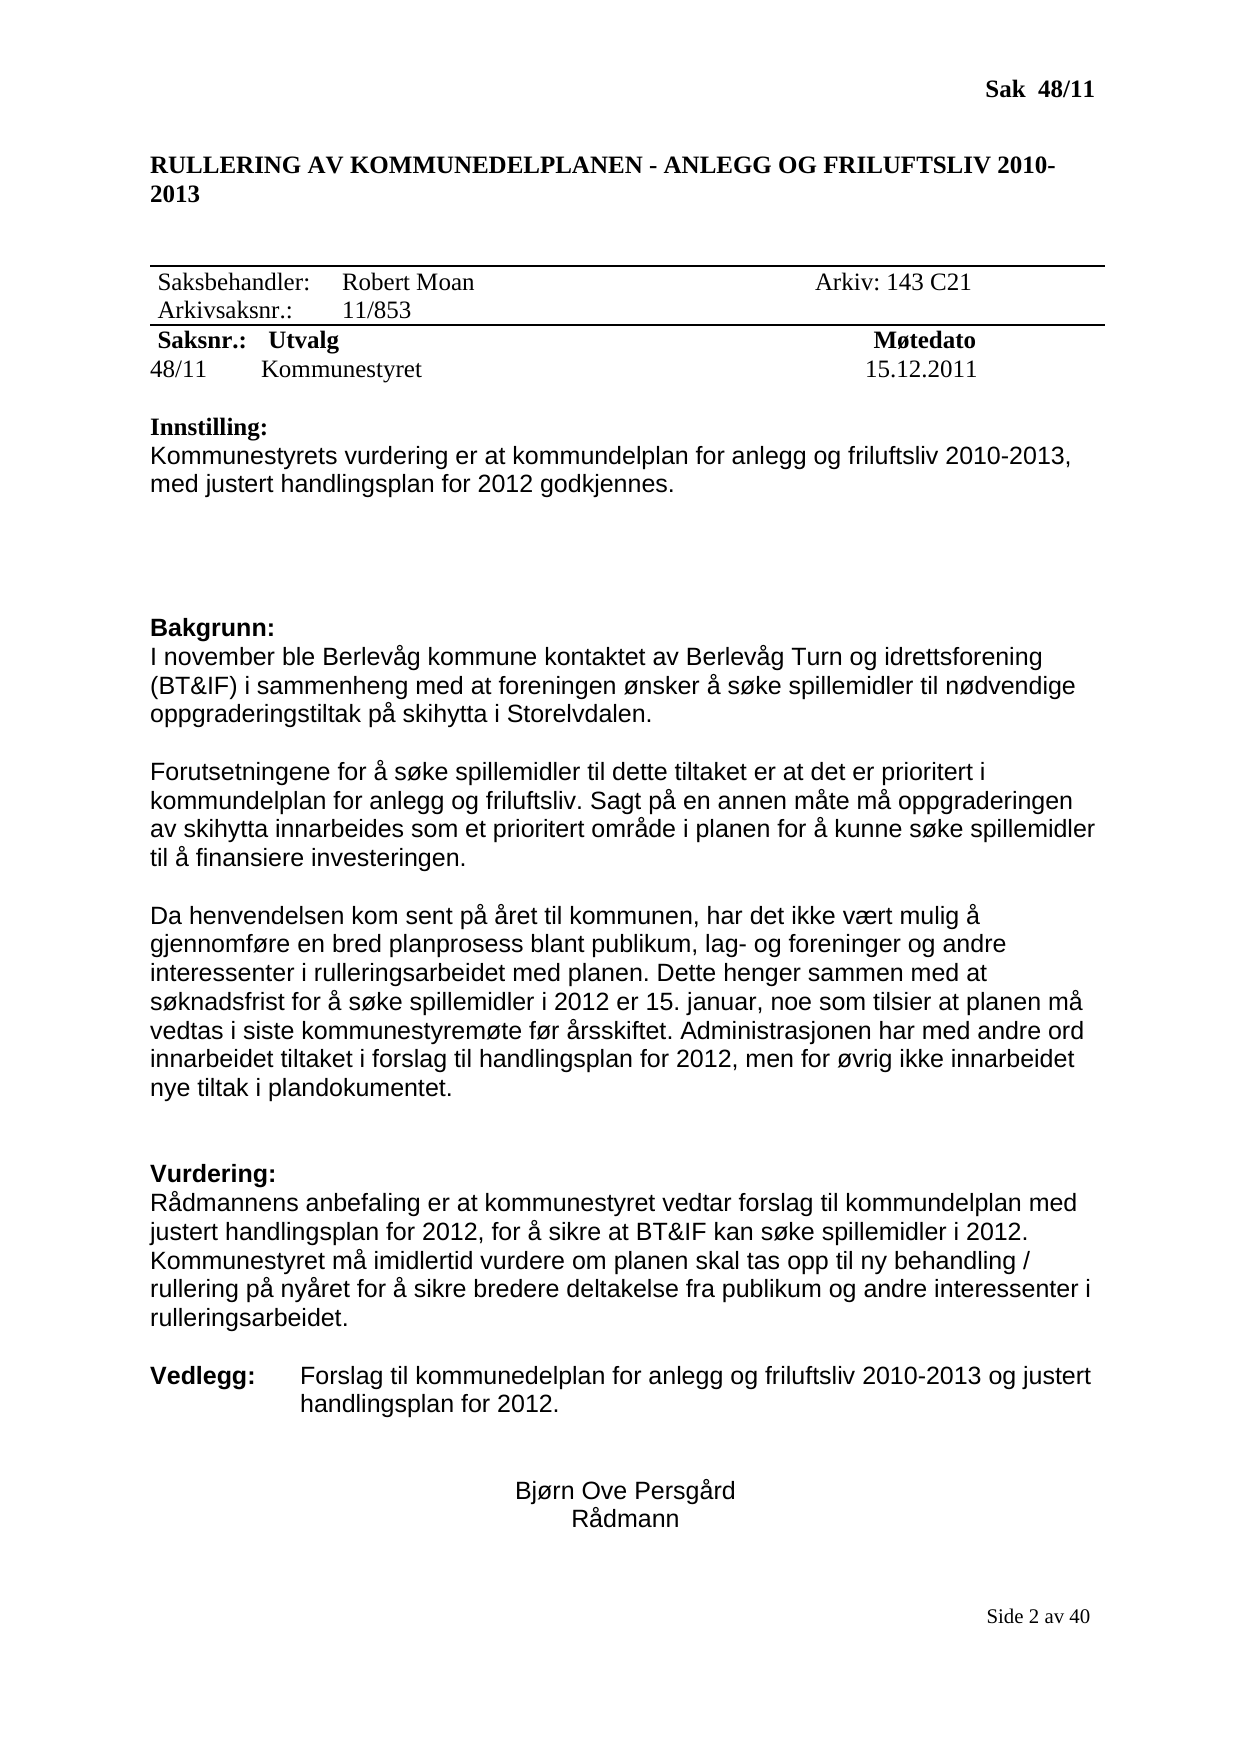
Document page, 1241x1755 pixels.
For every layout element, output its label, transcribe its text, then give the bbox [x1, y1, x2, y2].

text Bjørn Ove Persgård [150, 1476, 1100, 1504]
table_header [1105, 265, 1115, 295]
table_cell 11/853 [335, 295, 576, 324]
table_header Saksbehandler: [150, 267, 334, 295]
text Rådmannens anbefaling er at kommunestyret vedtar forslag til kommundelplan med justert handlingsplan for 2012, for å sikre at BT&IF kan søke spillemidler i 2012. Kommunestyret må imidlertid vurdere om planen skal tas opp til ny behandling / rullering på nyåret for å sikre bredere deltakelse fra publikum og andre interessenter i rulleringsarbeidet. [150, 1188, 1100, 1332]
text Vurdering: [150, 1159, 1100, 1188]
table_cell Saksnr.: [150, 326, 261, 354]
text Vedlegg: Forslag til kommunedelplan for anlegg og friluftsliv 2010-2013 og justert handlingsplan for 2012. [150, 1361, 1100, 1418]
table_cell Utvalg [261, 326, 866, 354]
text 48/11 Kommunestyret 15.12.2011 [150, 354, 1100, 383]
table_cell Møtedato [866, 324, 1115, 354]
table_header Robert Moan [335, 267, 807, 295]
text Bakgrunn: [150, 613, 1100, 642]
text Da henvendelsen kom sent på året til kommunen, har det ikke vært mulig å gjennomføre en bred planprosess blant publikum, lag- og foreninger og andre interessenter i rulleringsarbeidet med planen. Dette henger sammen med at søknadsfrist for å søke spillemidler i 2012 er 15. januar, noe som tilsier at planen må vedtas i siste kommunestyremøte før årsskiftet. Administrasjonen har med andre ord innarbeidet tiltaket i forslag til handlingsplan for 2012, men for øvrig ikke innarbeidet nye tiltak i plandokumentet. [150, 901, 1100, 1102]
text I november ble Berlevåg kommune kontaktet av Berlevåg Turn og idrettsforening (BT&IF) i sammenheng med at foreningen ønsker å søke spillemidler til nødvendige oppgraderingstiltak på skihytta i Storelvdalen. [150, 642, 1100, 728]
text Kommunestyrets vurdering er at kommundelplan for anlegg og friluftsliv 2010-2013, med justert handlingsplan for 2012 godkjennes. [150, 441, 1100, 498]
text RULLERING AV KOMMUNEDELPLANEN - ANLEGG OG FRILUFTSLIV 2010-2013 [150, 150, 1100, 207]
table_cell [808, 295, 1104, 324]
text Rådmann [150, 1504, 1100, 1533]
table_cell [1105, 295, 1115, 324]
text Innstilling: [150, 412, 1100, 441]
table_cell [576, 295, 807, 324]
text Forutsetningene for å søke spillemidler til dette tiltaket er at det er prioritert i kommundelplan for anlegg og friluftsliv. Sagt på en annen måte må oppgraderingen av skihytta innarbeides som et prioritert område i planen for å kunne søke spillemidler til å finansiere investeringen. [150, 757, 1100, 872]
table_cell Arkivsaksnr.: [150, 295, 334, 324]
table_header Arkiv: 143 C21 [808, 267, 1104, 295]
